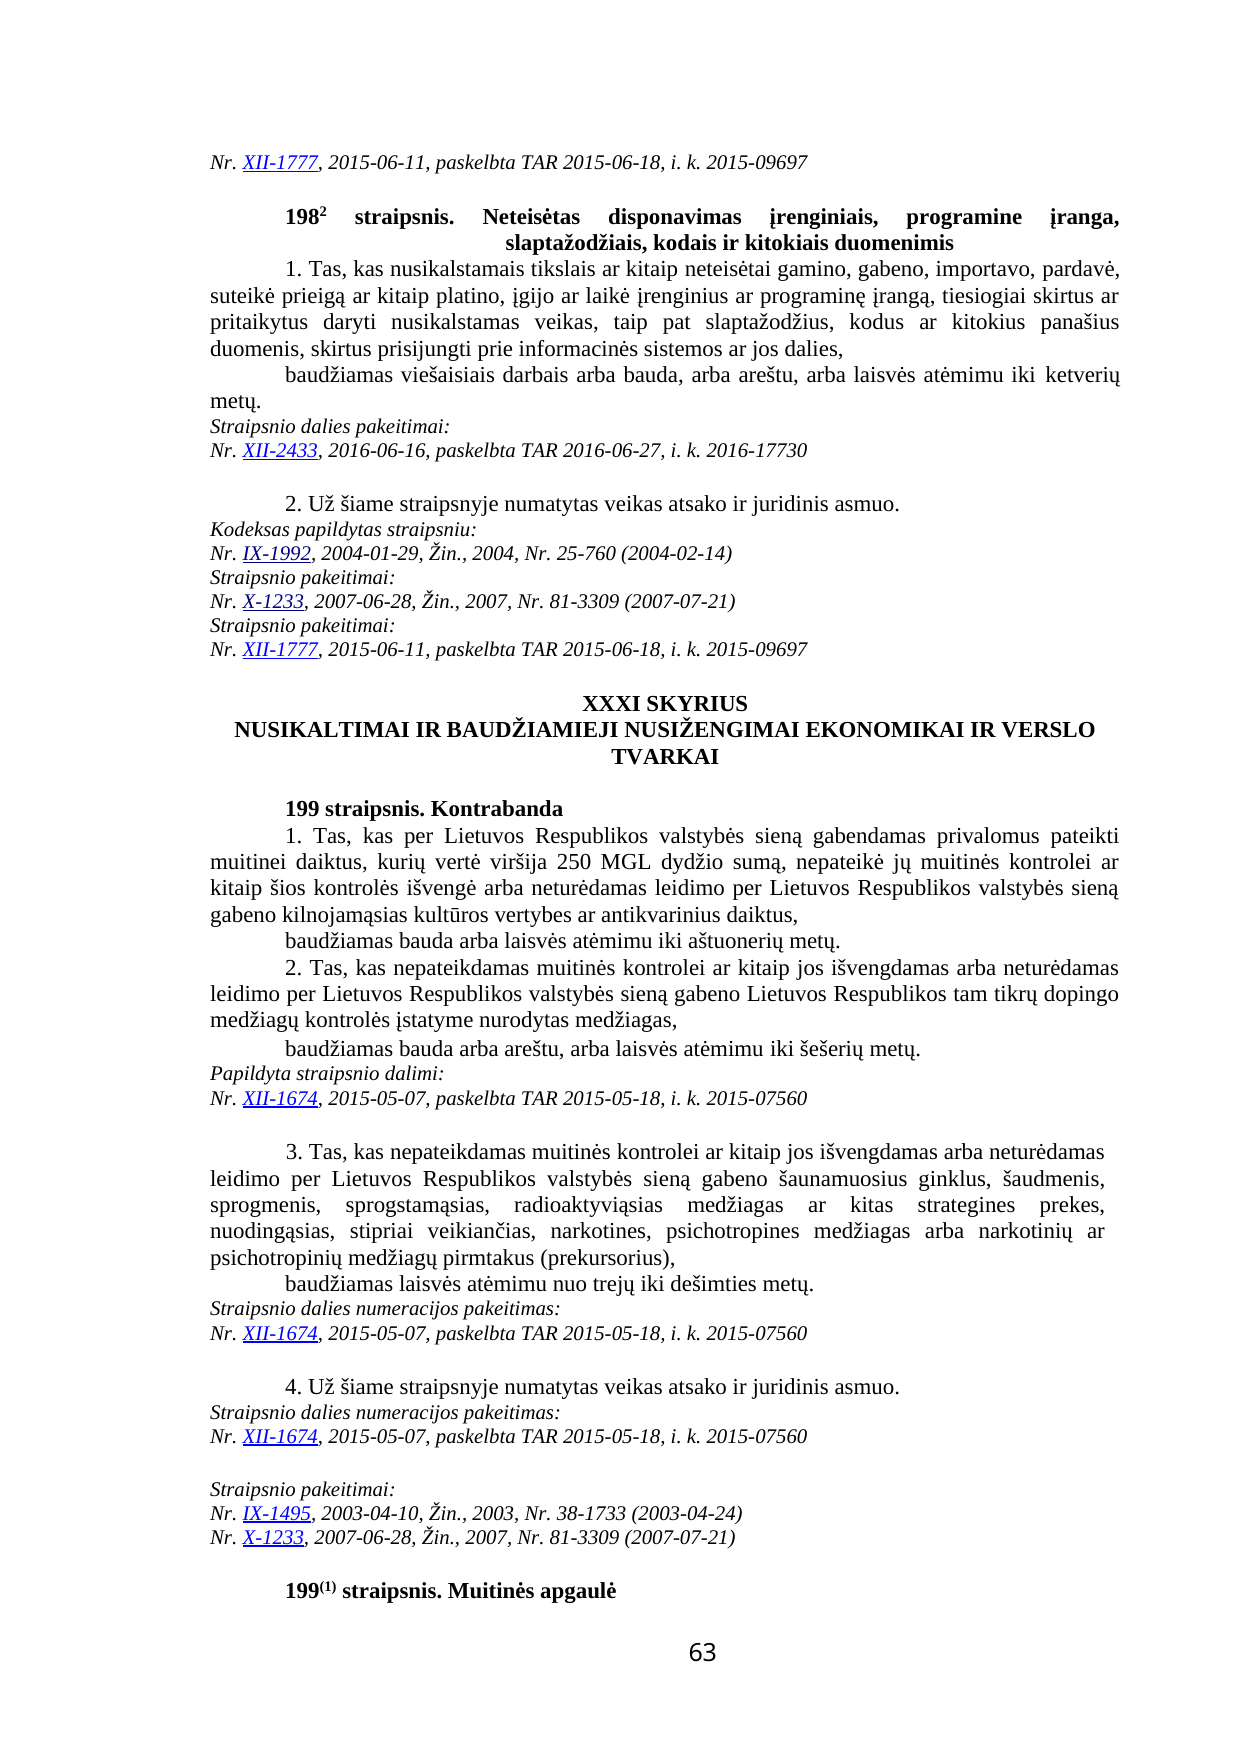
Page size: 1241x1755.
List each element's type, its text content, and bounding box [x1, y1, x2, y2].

text Nr. X-1233, 2007-06-28, Žin., 2007, Nr. 81-3309 (2007-07-21) [210, 1524, 1120, 1549]
text 1. Tas, kas per Lietuvos Respublikos valstybės sieną gabendamas privalomus pateikti muitinei daiktus, kurių vertė viršija 250 MGL dydžio sumą, nepateikė jų muitinės kontrolei ar kitaip šios kontrolės išvengė arba neturėdamas leidimo per Lietuvos Respublikos valstybės sieną gabeno kilnojamąsias kultūros vertybes ar antikvarinius daiktus, [210, 822, 1120, 927]
text 199 straipsnis. Kontrabanda [210, 795, 1120, 822]
text Straipsnio pakeitimai: [210, 613, 1120, 637]
text Nr. XII-1674, 2015-05-07, paskelbta TAR 2015-05-18, i. k. 2015-07560 [210, 1085, 1120, 1109]
text Kodeksas papildytas straipsniu: [210, 517, 1120, 541]
text 1. Tas, kas nusikalstamais tikslais ar kitaip neteisėtai gamino, gabeno, importavo, pardavė, suteikė prieigą ar kitaip platino, įgijo ar laikė įrenginius ar programinę įrangą, tiesiogiai skirtus ar pritaikytus daryti nusikalstamas veikas, taip pat slaptažodžius, kodus ar kitokius panašius duomenis, skirtus prisijungti prie informacinės sistemos ar jos dalies, [210, 256, 1120, 361]
text 2. Už šiame straipsnyje numatytas veikas atsako ir juridinis asmuo. [210, 491, 1120, 517]
text 3. Tas, kas nepateikdamas muitinės kontrolei ar kitaip jos išvengdamas arba neturėdamas leidimo per Lietuvos Respublikos valstybės sieną gabeno šaunamuosius ginklus, šaudmenis, sprogmenis, sprogstamąsias, radioaktyviąsias medžiagas ar kitas strategines prekes, nuodingąsias, stipriai veikiančias, narkotines, psichotropines medžiagas arba narkotinių ar psichotropinių medžiagų pirmtakus (prekursorius), [210, 1138, 1106, 1270]
text 2. Tas, kas nepateikdamas muitinės kontrolei ar kitaip jos išvengdamas arba neturėdamas leidimo per Lietuvos Respublikos valstybės sieną gabeno Lietuvos Respublikos tam tikrų dopingo medžiagų kontrolės įstatyme nurodytas medžiagas, [210, 953, 1120, 1033]
text Nr. IX-1992, 2004-01-29, Žin., 2004, Nr. 25-760 (2004-02-14) [210, 541, 1120, 565]
text Straipsnio dalies numeracijos pakeitimas: [210, 1296, 1120, 1320]
text 199(1) straipsnis. Muitinės apgaulė [210, 1577, 1120, 1604]
text Straipsnio dalies numeracijos pakeitimas: [210, 1399, 1120, 1424]
text Straipsnio dalies pakeitimai: [210, 414, 1120, 438]
text Nr. XII-1777, 2015-06-11, paskelbta TAR 2015-06-18, i. k. 2015-09697 [210, 637, 1120, 661]
text Nr. XII-1674, 2015-05-07, paskelbta TAR 2015-05-18, i. k. 2015-07560 [210, 1424, 1120, 1448]
text Papildyta straipsnio dalimi: [210, 1061, 1120, 1085]
text Straipsnio pakeitimai: [210, 1476, 1120, 1501]
text 1982 straipsnis. Neteisėtas disponavimas įrenginiais, programine įranga, slaptažodžiais, kodais ir kitokiais duomenimis [285, 203, 1120, 256]
text baudžiamas laisvės atėmimu nuo trejų iki dešimties metų. [210, 1270, 1120, 1296]
text Straipsnio pakeitimai: [210, 565, 1120, 589]
text Nr. XII-1674, 2015-05-07, paskelbta TAR 2015-05-18, i. k. 2015-07560 [210, 1320, 1120, 1344]
text baudžiamas bauda arba laisvės atėmimu iki aštuonerių metų. [210, 927, 1120, 953]
text Nr. IX-1495, 2003-04-10, Žin., 2003, Nr. 38-1733 (2003-04-24) [210, 1501, 1120, 1524]
text NUSIKALTIMAI IR BAUDŽIAMIEJI NUSIŽENGIMAI EKONOMIKAI IR VERSLO TVARKAI [210, 716, 1120, 769]
text baudžiamas viešaisiais darbais arba bauda, arba areštu, arba laisvės atėmimu iki ketverių metų. [210, 361, 1120, 414]
text XXXI SKYRIUS [210, 690, 1120, 716]
text Nr. XII-1777, 2015-06-11, paskelbta TAR 2015-06-18, i. k. 2015-09697 [210, 150, 1120, 174]
text 4. Už šiame straipsnyje numatytas veikas atsako ir juridinis asmuo. [210, 1373, 1120, 1399]
text Nr. X-1233, 2007-06-28, Žin., 2007, Nr. 81-3309 (2007-07-21) [210, 589, 1120, 613]
text Nr. XII-2433, 2016-06-16, paskelbta TAR 2016-06-27, i. k. 2016-17730 [210, 438, 1120, 462]
text baudžiamas bauda arba areštu, arba laisvės atėmimu iki šešerių metų. [210, 1033, 1120, 1061]
